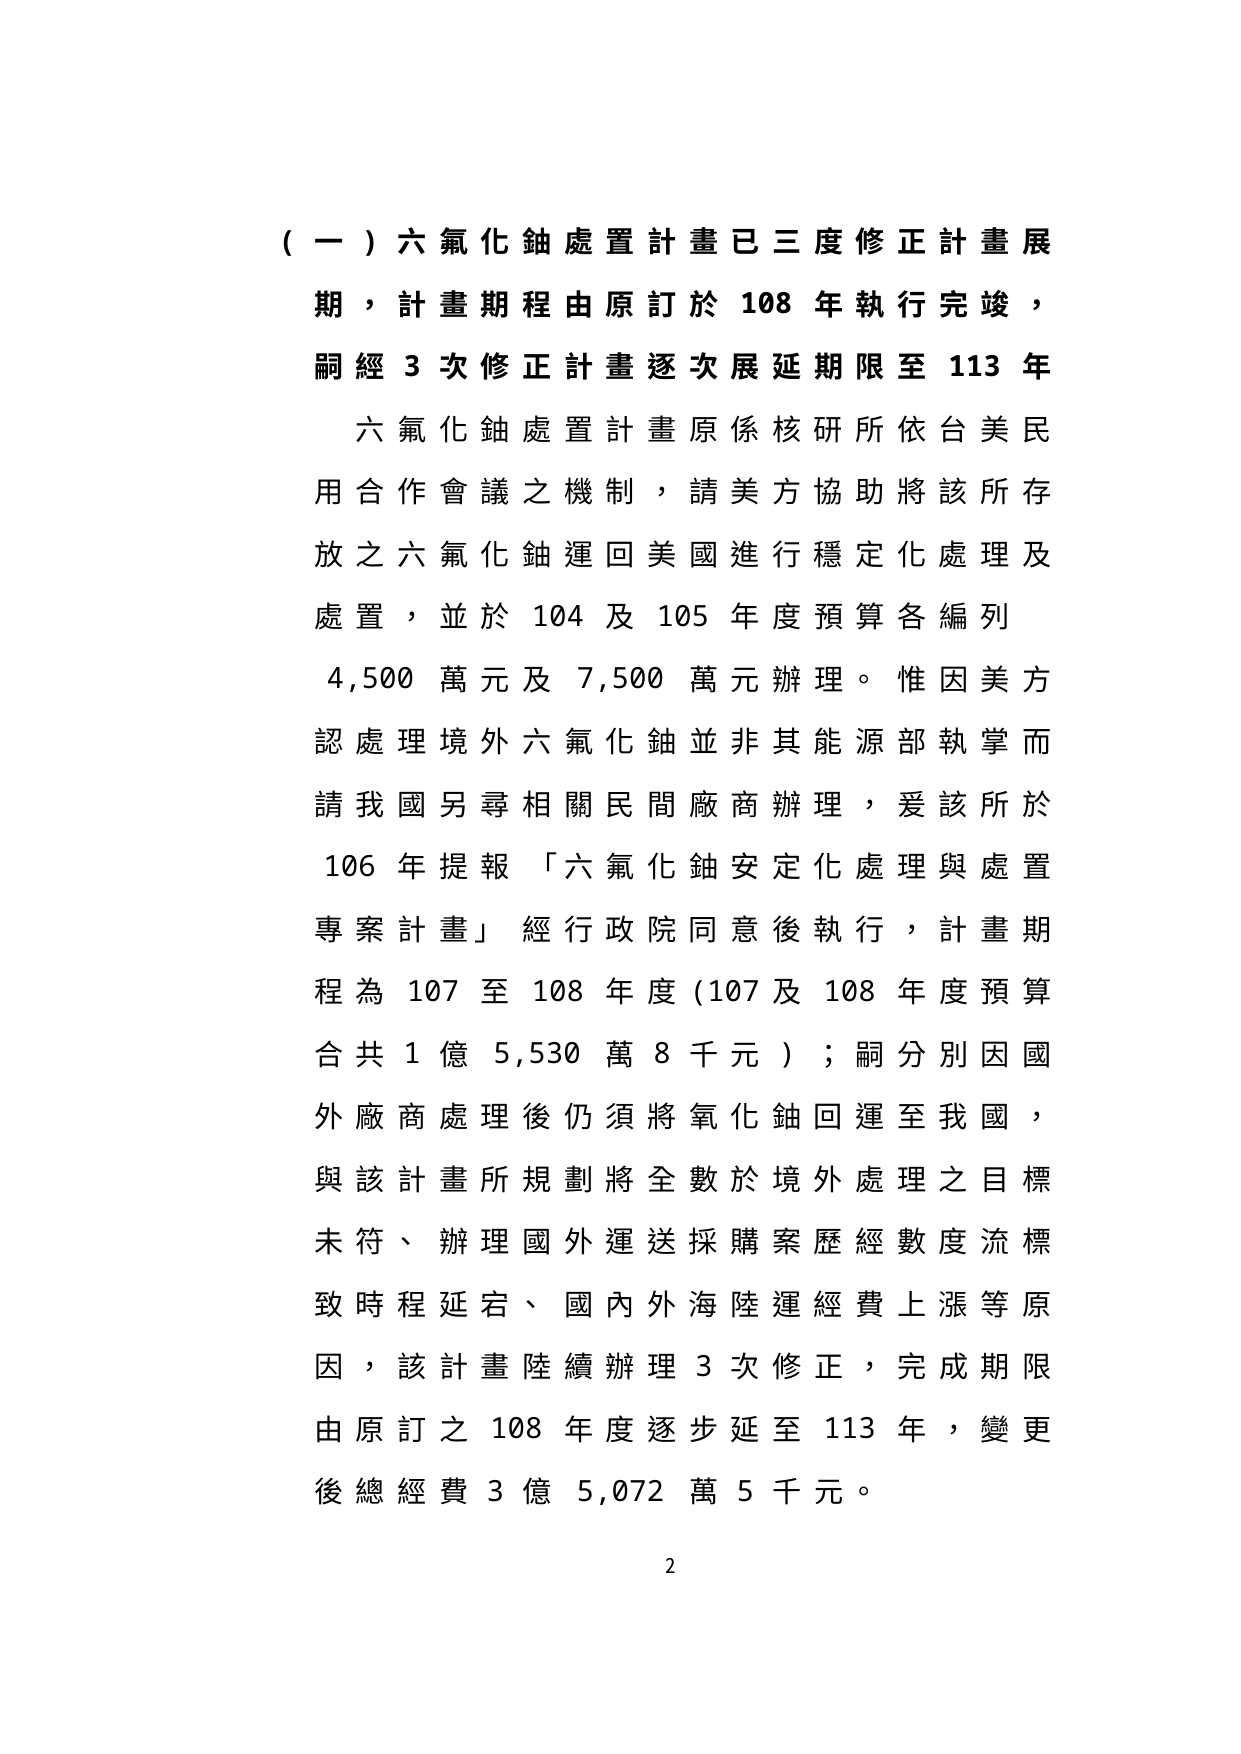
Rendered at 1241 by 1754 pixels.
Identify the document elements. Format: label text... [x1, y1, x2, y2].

text 六氟化鈾處置計畫原係核研所依台美民用合作會議之機制，請美方協助將該所存放之六氟化鈾運回美國進行穩定化處理及處置，並於104及105年度預算各編列4,500萬元及7,500萬元辦理。惟因美方認處理境外六氟化鈾並非其能源部執掌而請我國另尋相關民間廠商辦理，爰該所於106年提報「六氟化鈾安定化處理與處置專案計畫」經行政院同意後執行，計畫期程為107至108年度(107及108年度預算合共1億5,530萬8千元)；嗣分別因國外廠商處理後仍須將氧化鈾回運至我國，與該計畫所規劃將全數於境外處理之目標未符、辦理國外運送採購案歷經數度流標致時程延宕、國內外海陸運經費上漲等原因，該計畫陸續辦理3次修正，完成期限由原訂之108年度逐步延至113年，變更後總經費3億5,072萬5千元。 [271, 386, 1058, 1511]
text (一)六氟化鈾處置計畫已三度修正計畫展期，計畫期程由原訂於108年執行完竣，嗣經3次修正計畫逐次展延期限至113年 [242, 198, 1058, 386]
